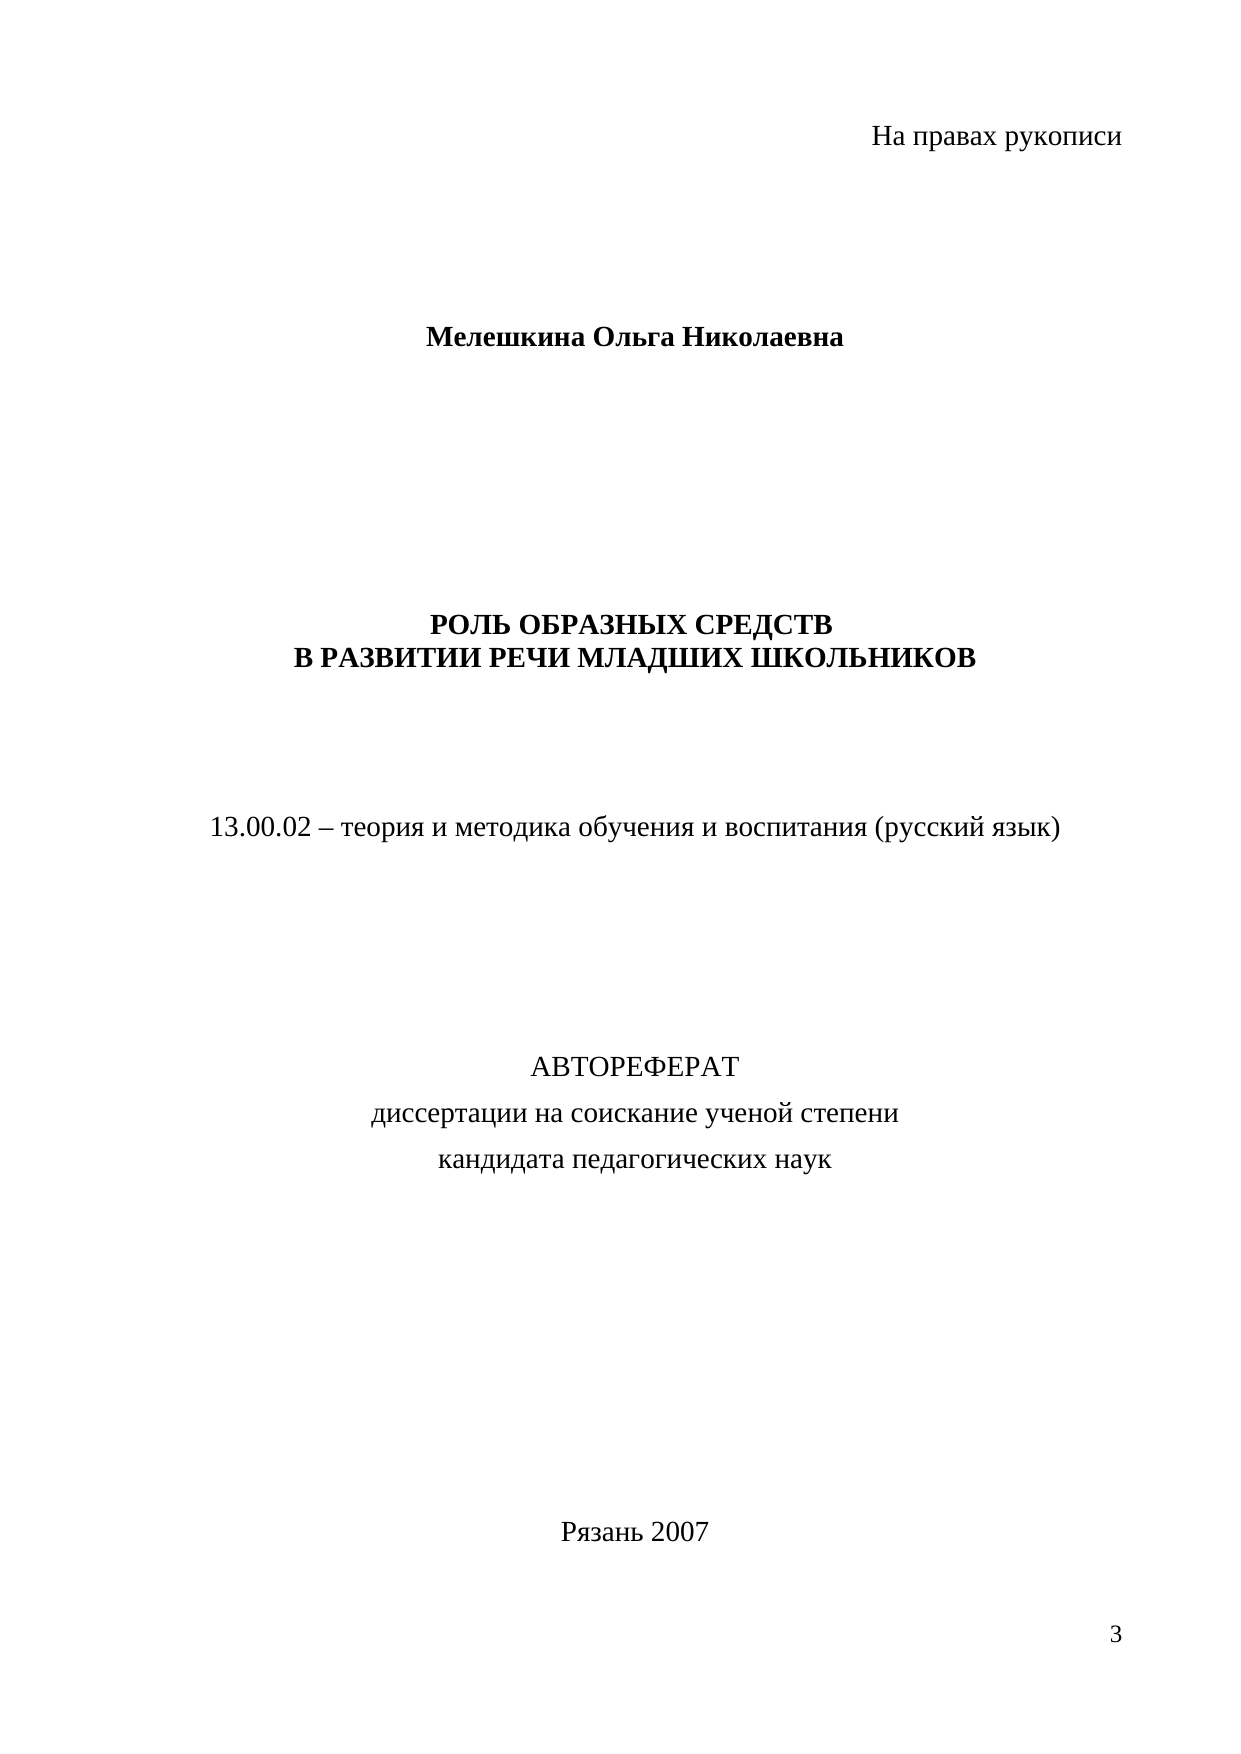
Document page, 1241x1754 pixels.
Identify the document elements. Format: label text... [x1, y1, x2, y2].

text 13.00.02 – теория и методика обучения и воспитания (русский язык) [148, 809, 1122, 843]
text РОЛЬ ОБРАЗНЫХ СРЕДСТВ В РАЗВИТИИ РЕЧИ МЛАДШИХ ШКОЛЬНИКОВ [148, 607, 1122, 674]
text кандидата педагогических наук [148, 1141, 1122, 1174]
text АВТОРЕФЕРАТ [148, 1049, 1122, 1082]
subtitle Рязань 2007 [148, 1514, 1122, 1547]
subtitle Мелешкина Ольга Николаевна [148, 319, 1122, 353]
text диссертации на соискание ученой степени [148, 1095, 1122, 1128]
text На правах рукописи [148, 118, 1122, 152]
